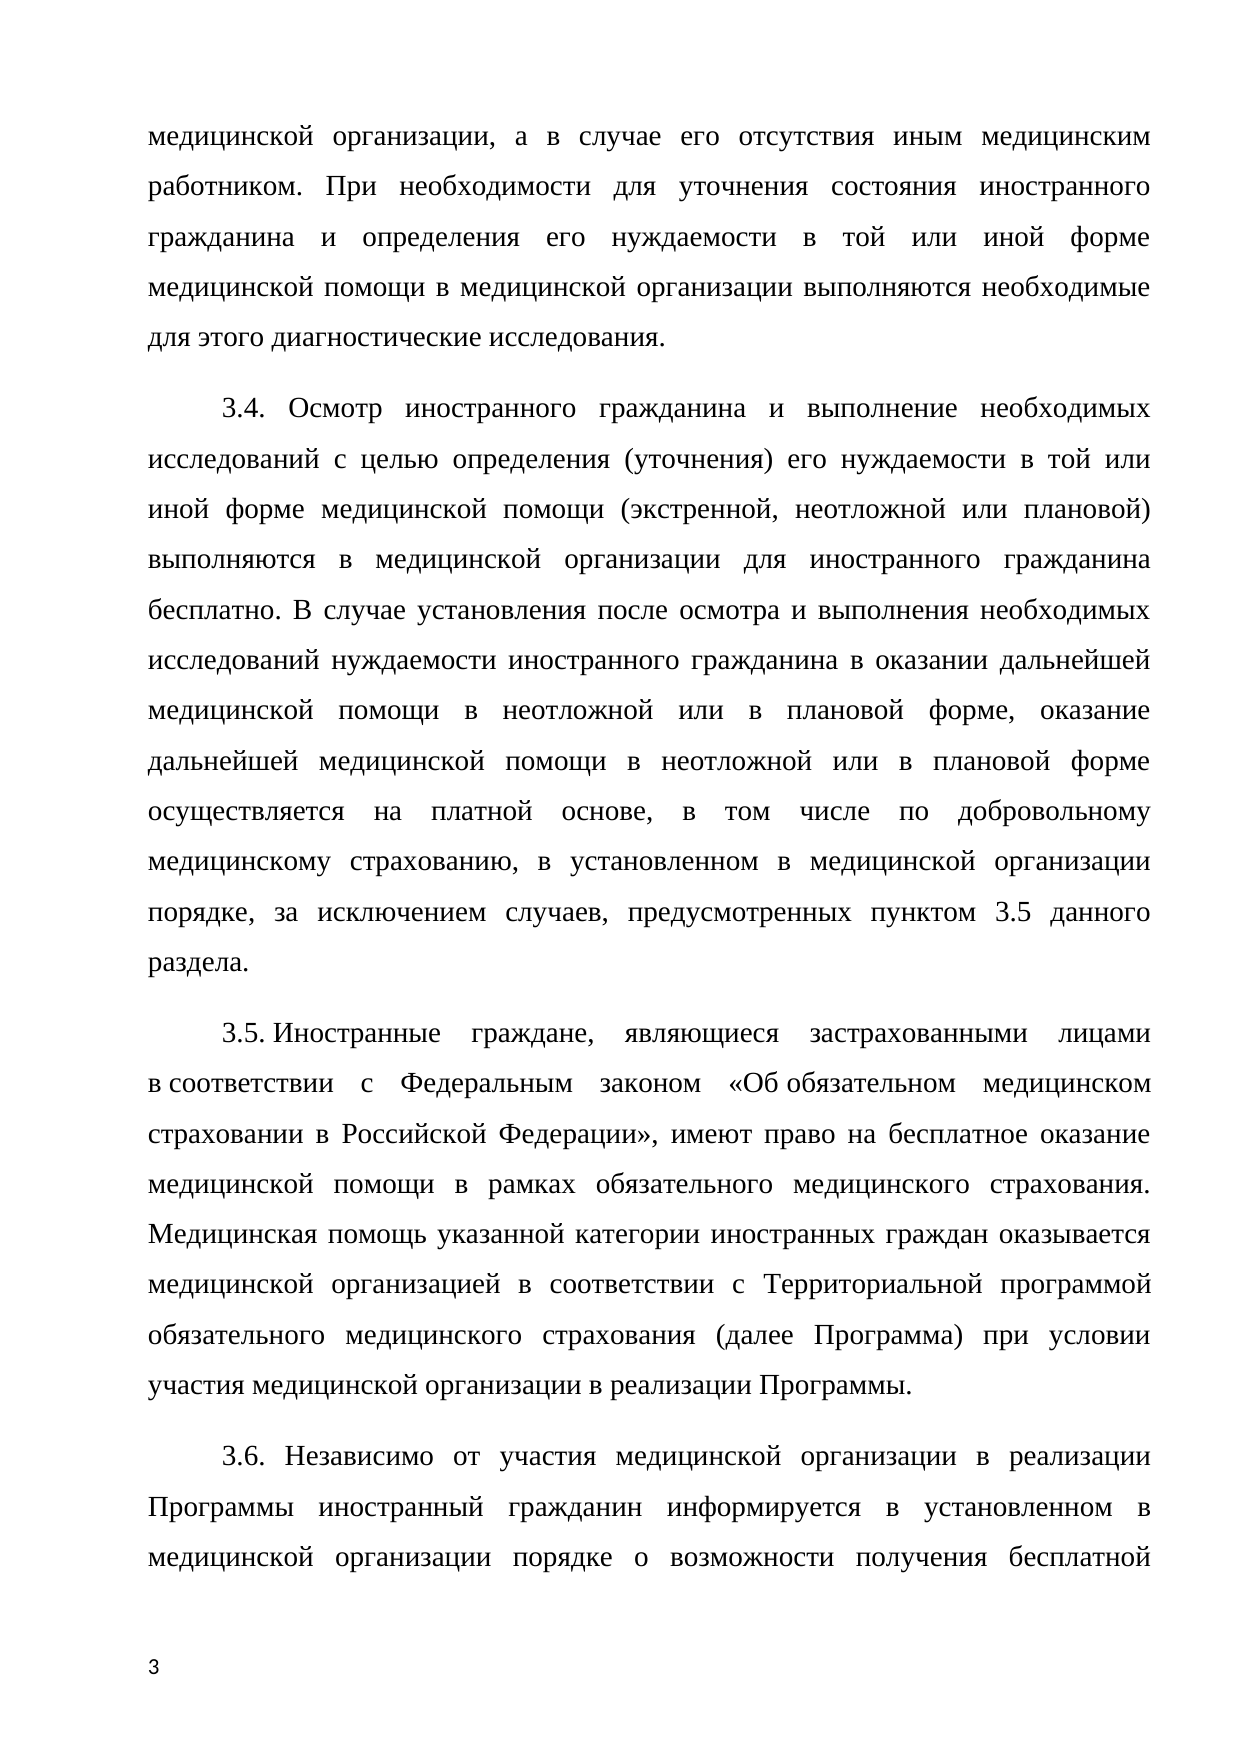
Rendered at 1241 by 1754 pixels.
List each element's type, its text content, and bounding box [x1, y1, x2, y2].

text медицинской организации, а в случае его отсутствия иным медицинским работником. При необходимости для уточнения состояния иностранного гражданина и определения его нуждаемости в той или иной форме медицинской помощи в медицинской организации выполняются необходимые для этого диагностические исследования. [148, 118, 1152, 353]
text 3.5. Иностранные граждане, являющиеся застрахованными лицами в соответствии с Федеральным законом «Об обязательном медицинском страховании в Российской Федерации», имеют право на бесплатное оказание медицинской помощи в рамках обязательного медицинского страхования. Медицинская помощь указанной категории иностранных граждан оказывается медицинской организацией в соответствии с Территориальной программой обязательного медицинского страхования (далее Программа) при условии участия медицинской организации в реализации Программы. [148, 1015, 1152, 1401]
text 3.6. Независимо от участия медицинской организации в реализации Программы иностранный гражданин информируется в установленном в медицинской организации порядке о возможности получения бесплатной [148, 1438, 1152, 1573]
text 3.4. Осмотр иностранного гражданина и выполнение необходимых исследований с целью определения (уточнения) его нуждаемости в той или иной форме медицинской помощи (экстренной, неотложной или плановой) выполняются в медицинской организации для иностранного гражданина бесплатно. В случае установления после осмотра и выполнения необходимых исследований нуждаемости иностранного гражданина в оказании дальнейшей медицинской помощи в неотложной или в плановой форме, оказание дальнейшей медицинской помощи в неотложной или в плановой форме осуществляется на платной основе, в том числе по добровольному медицинскому страхованию, в установленном в медицинской организации порядке, за исключением случаев, предусмотренных пунктом 3.5 данного раздела. [148, 391, 1152, 977]
